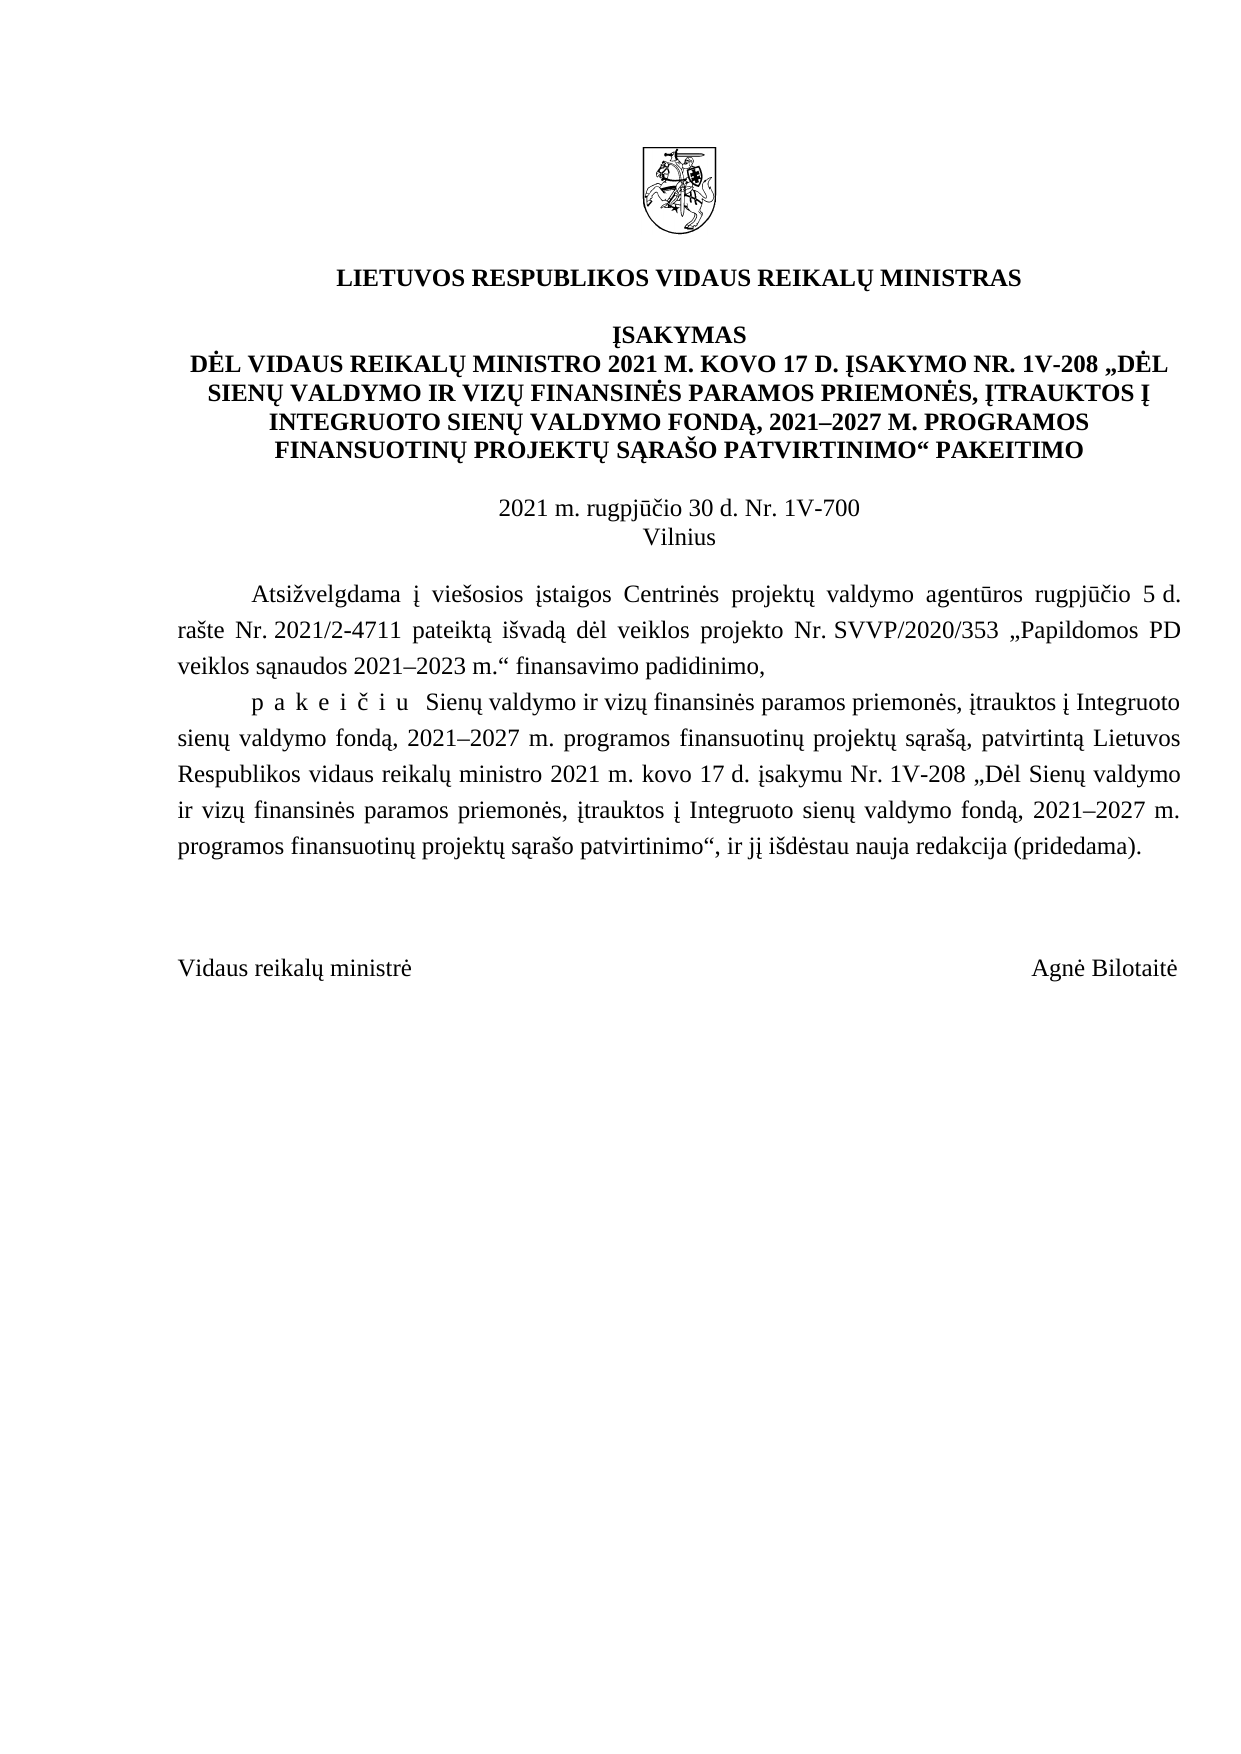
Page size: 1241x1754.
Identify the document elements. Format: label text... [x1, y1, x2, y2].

text Atsižvelgdama į viešosios įstaigos Centrinės projektų valdymo agentūros rugpjūčio 5 d. rašte Nr. 2021/2-4711 pateiktą išvadą dėl veiklos projekto Nr. SVVP/2020/353 „Papildomos PD veiklos sąnaudos 2021–2023 m.“ finansavimo padidinimo, [177, 579, 1181, 680]
text 2021 m. rugpjūčio 30 d. Nr. 1V-700 [177, 493, 1181, 522]
text ĮSAKYMAS [177, 321, 1181, 349]
text pakeičiu Sienų valdymo ir vizų finansinės paramos priemonės, įtrauktos į Integruoto sienų valdymo fondą, 2021–2027 m. programos finansuotinų projektų sąrašą, patvirtintą Lietuvos Respublikos vidaus reikalų ministro 2021 m. kovo 17 d. įsakymu Nr. 1V-208 „Dėl Sienų valdymo ir vizų finansinės paramos priemonės, įtrauktos į Integruoto sienų valdymo fondą, 2021–2027 m. programos finansuotinų projektų sąrašo patvirtinimo“, ir jį išdėstau nauja redakcija (pridedama). [177, 687, 1181, 860]
text LIETUVOS RESPUBLIKOS VIDAUS REIKALŲ MINISTRAS [177, 263, 1181, 292]
text DĖL VIDAUS REIKALŲ MINISTRO 2021 M. KOVO 17 D. ĮSAKYMO NR. 1V-208 „DĖL SIENŲ VALDYMO IR VIZŲ FINANSINĖS PARAMOS PRIEMONĖS, ĮTRAUKTOS Į INTEGRUOTO SIENŲ VALDYMO FONDĄ, 2021–2027 M. PROGRAMOS FINANSUOTINŲ PROJEKTŲ SĄRAŠO PATVIRTINIMO“ PAKEITIMO [177, 349, 1181, 464]
text Vilnius [177, 522, 1181, 551]
text Vidaus reikalų ministrė Agnė Bilotaitė [177, 953, 1181, 982]
